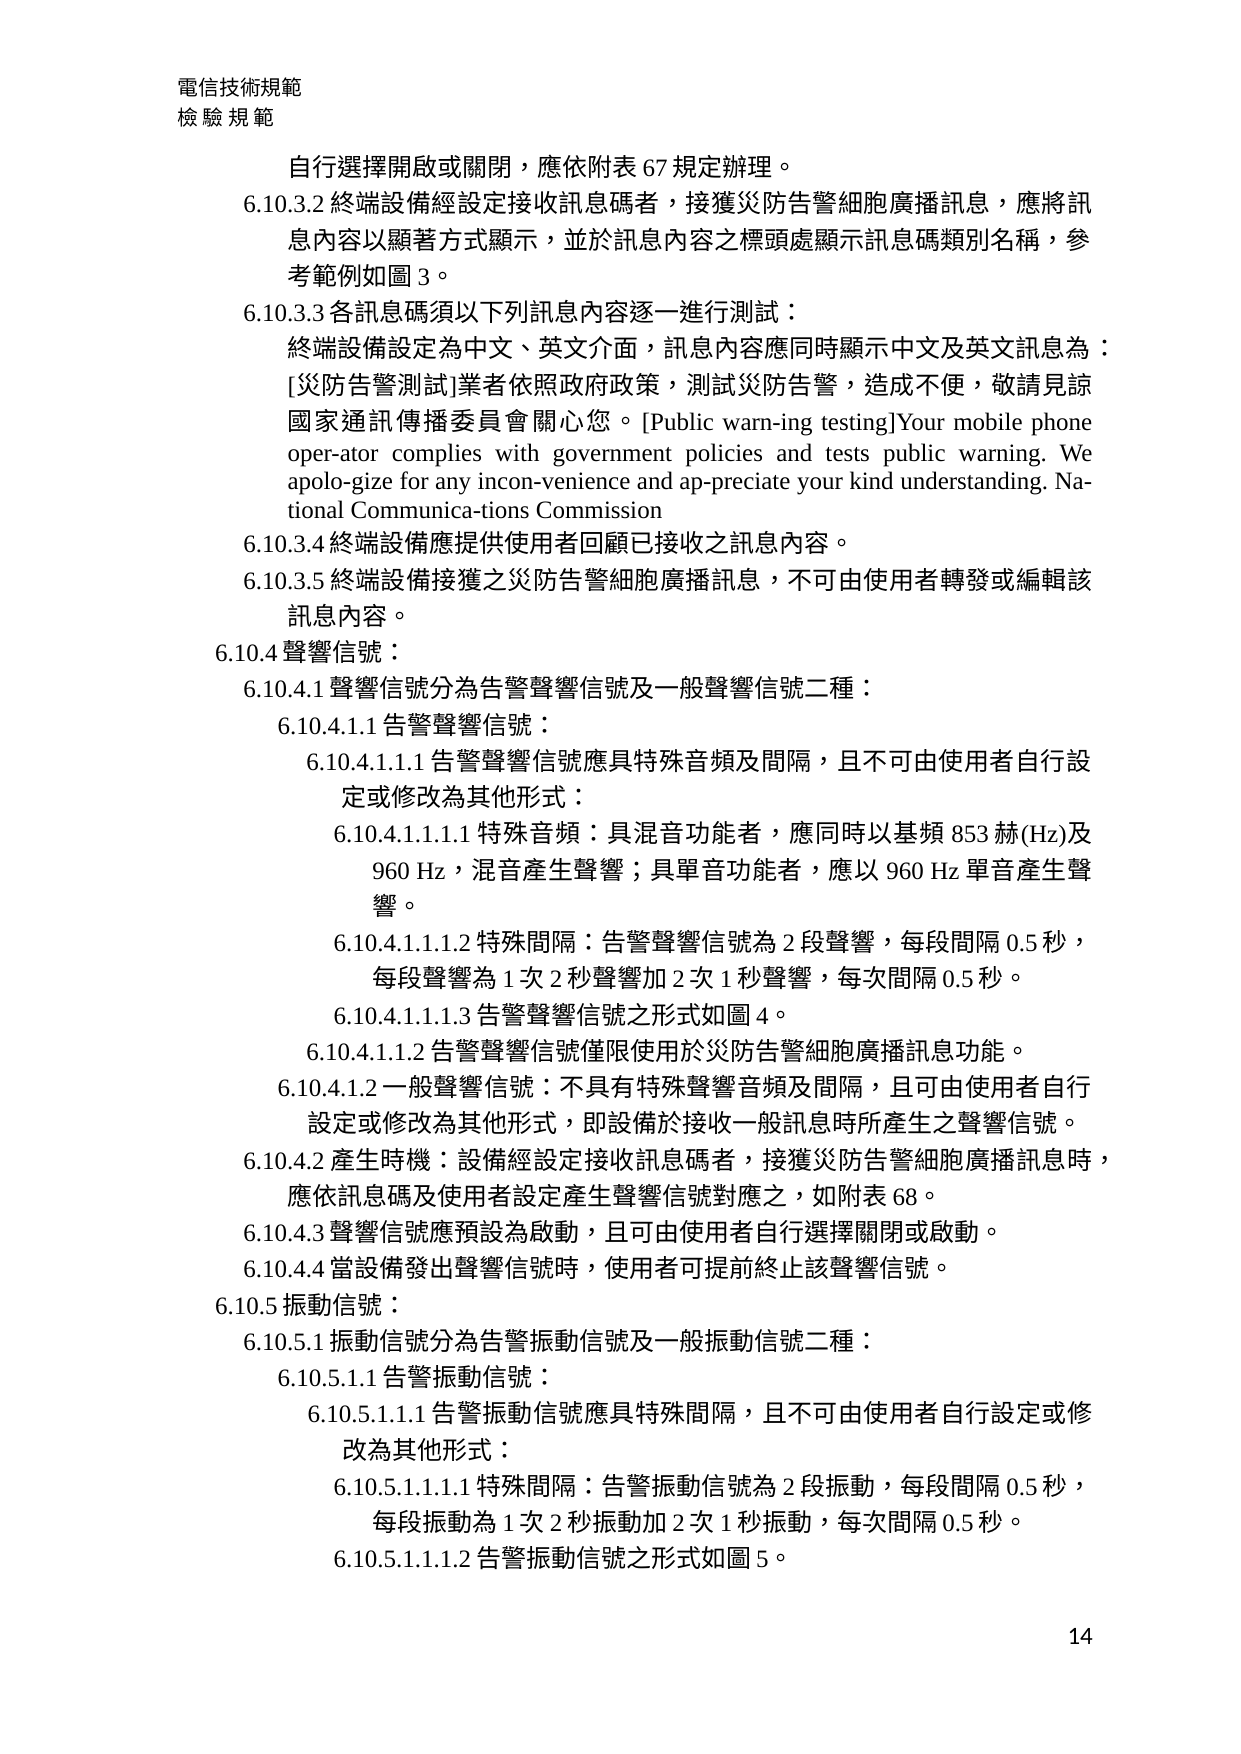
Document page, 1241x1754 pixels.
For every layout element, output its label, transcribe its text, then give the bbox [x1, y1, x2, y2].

text 自行選擇開啟或關閉，應依附表67規定辦理。 [243, 148, 1092, 184]
text 6.10.4.1.1告警聲響信號： [277, 705, 1092, 741]
text 6.10.5.1.1.1.2告警振動信號之形式如圖5。 [333, 1539, 1092, 1575]
text 6.10.4.1.1.1告警聲響信號應具特殊音頻及間隔，且不可由使用者自行設定或修改為其他形式： [306, 741, 1092, 814]
text 6.10.5.1.1.1告警振動信號應具特殊間隔，且不可由使用者自行設定或修改為其他形式： [307, 1394, 1092, 1466]
text 6.10.4.1.1.2告警聲響信號僅限使用於災防告警細胞廣播訊息功能。 [306, 1031, 1092, 1068]
text 6.10.3.5終端設備接獲之災防告警細胞廣播訊息，不可由使用者轉發或編輯該訊息內容。 [243, 560, 1092, 633]
text 6.10.4聲響信號： [215, 633, 1092, 669]
text 6.10.5.1振動信號分為告警振動信號及一般振動信號二種： [243, 1321, 1092, 1358]
text 6.10.5.1.1.1.1特殊間隔：告警振動信號為2段振動，每段間隔0.5秒，每段振動為1次2秒振動加2次1秒振動，每次間隔0.5秒。 [333, 1466, 1092, 1539]
text 6.10.3.3各訊息碼須以下列訊息內容逐一進行測試： [243, 293, 1092, 329]
text 終端設備設定為中文、英文介面，訊息內容應同時顯示中文及英文訊息為：[災防告警測試]業者依照政府政策，測試災防告警，造成不便，敬請見諒，國家通訊傳播委員會關心您。[Public warn-ing testing]Your mobile phone oper-ator complies with government policies and tests public warning. We apolo-gize for any incon-venience and ap-preciate your kind understanding. Na-tional Communica-tions Commission [287, 329, 1092, 524]
text 6.10.4.3聲響信號應預設為啟動，且可由使用者自行選擇關閉或啟動。 [243, 1213, 1092, 1249]
text 6.10.4.1.1.1.2特殊間隔：告警聲響信號為2段聲響，每段間隔0.5秒，每段聲響為1次2秒聲響加2次1秒聲響，每次間隔0.5秒。 [333, 923, 1092, 995]
text 6.10.4.1.1.1.3告警聲響信號之形式如圖4。 [333, 995, 1092, 1031]
text 6.10.4.4當設備發出聲響信號時，使用者可提前終止該聲響信號。 [243, 1249, 1092, 1285]
text 6.10.4.2產生時機：設備經設定接收訊息碼者，接獲災防告警細胞廣播訊息時，應依訊息碼及使用者設定產生聲響信號對應之，如附表68。 [243, 1140, 1092, 1213]
text 6.10.5振動信號： [215, 1285, 1092, 1321]
text 6.10.5.1.1告警振動信號： [277, 1358, 1092, 1394]
text 6.10.3.2終端設備經設定接收訊息碼者，接獲災防告警細胞廣播訊息，應將訊息內容以顯著方式顯示，並於訊息內容之標頭處顯示訊息碼類別名稱，參考範例如圖3。 [243, 184, 1092, 293]
text 6.10.4.1.2一般聲響信號：不具有特殊聲響音頻及間隔，且可由使用者自行設定或修改為其他形式，即設備於接收一般訊息時所產生之聲響信號。 [277, 1068, 1092, 1140]
text 6.10.4.1.1.1.1特殊音頻：具混音功能者，應同時以基頻853赫(Hz)及960 Hz，混音產生聲響；具單音功能者，應以960 Hz單音產生聲響。 [333, 814, 1092, 923]
text 6.10.4.1聲響信號分為告警聲響信號及一般聲響信號二種： [243, 669, 1092, 705]
text 6.10.3.4終端設備應提供使用者回顧已接收之訊息內容。 [243, 524, 1092, 560]
